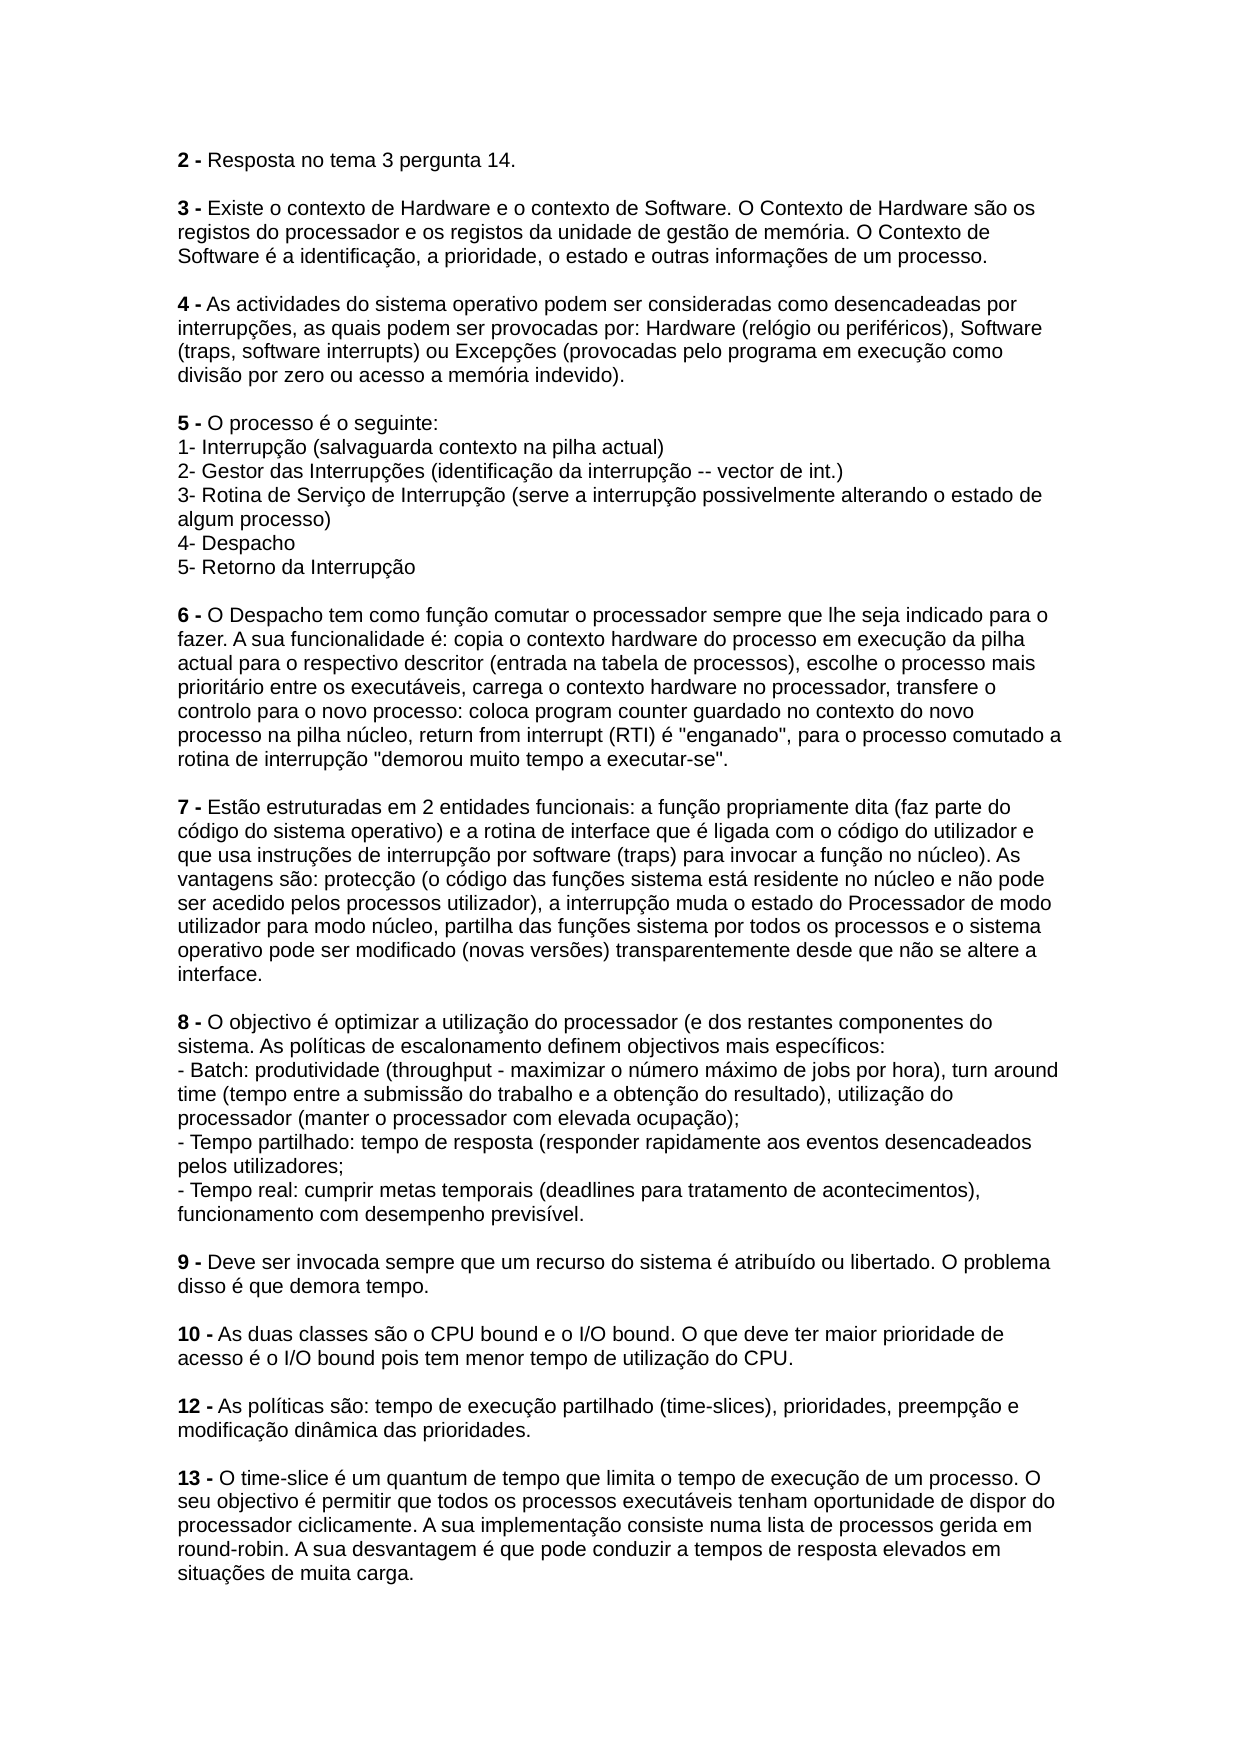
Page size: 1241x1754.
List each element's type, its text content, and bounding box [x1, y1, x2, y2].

text 2 - Resposta no tema 3 pergunta 14. 3 - Existe o contexto de Hardware e o contexto de Software. O Contexto de Hardware são os registos do processador e os registos da unidade de gestão de memória. O Contexto de Software é a identificação, a prioridade, o estado e outras informações de um processo. 4 - As actividades do sistema operativo podem ser consideradas como desencadeadas por interrupções, as quais podem ser provocadas por: Hardware (relógio ou periféricos), Software (traps, software interrupts) ou Excepções (provocadas pelo programa em execução como divisão por zero ou acesso a memória indevido). 5 - O processo é o seguinte: 1- Interrupção (salvaguarda contexto na pilha actual) 2- Gestor das Interrupções (identificação da interrupção -- vector de int.) 3- Rotina de Serviço de Interrupção (serve a interrupção possivelmente alterando o estado de algum processo) 4- Despacho 5- Retorno da Interrupção 6 - O Despacho tem como função comutar o processador sempre que lhe seja indicado para o fazer. A sua funcionalidade é: copia o contexto hardware do processo em execução da pilha actual para o respectivo descritor (entrada na tabela de processos), escolhe o processo mais prioritário entre os executáveis, carrega o contexto hardware no processador, transfere o controlo para o novo processo: coloca program counter guardado no contexto do novo processo na pilha núcleo, return from interrupt (RTI) é "enganado", para o processo comutado a rotina de interrupção "demorou muito tempo a executar-se". 7 - Estão estruturadas em 2 entidades funcionais: a função propriamente dita (faz parte do código do sistema operativo) e a rotina de interface que é ligada com o código do utilizador e que usa instruções de interrupção por software (traps) para invocar a função no núcleo). As vantagens são: protecção (o código das funções sistema está residente no núcleo e não pode ser acedido pelos processos utilizador), a interrupção muda o estado do Processador de modo utilizador para modo núcleo, partilha das funções sistema por todos os processos e o sistema operativo pode ser modificado (novas versões) transparentemente desde que não se altere a interface. 8 - O objectivo é optimizar a utilização do processador (e dos restantes componentes do sistema. As políticas de escalonamento definem objectivos mais específicos: - Batch: produtividade (throughput - maximizar o número máximo de jobs por hora), turn around time (tempo entre a submissão do trabalho e a obtenção do resultado), utilização do processador (manter o processador com elevada ocupação); - Tempo partilhado: tempo de resposta (responder rapidamente aos eventos desencadeados pelos utilizadores; - Tempo real: cumprir metas temporais (deadlines para tratamento de acontecimentos), funcionamento com desempenho previsível. 9 - Deve ser invocada sempre que um recurso do sistema é atribuído ou libertado. O problema disso é que demora tempo. 10 - As duas classes são o CPU bound e o I/O bound. O que deve ter maior prioridade de acesso é o I/O bound pois tem menor tempo de utilização do CPU. 12 - As políticas são: tempo de execução partilhado (time-slices), prioridades, preempção e modificação dinâmica das prioridades. 13 - O time-slice é um quantum de tempo que limita o tempo de execução de um processo. O seu objectivo é permitir que todos os processos executáveis tenham oportunidade de dispor do processador ciclicamente. A sua implementação consiste numa lista de processos gerida em round-robin. A sua desvantagem é que pode conduzir a tempos de resposta elevados em situações de muita carga. [177, 148, 1063, 1585]
